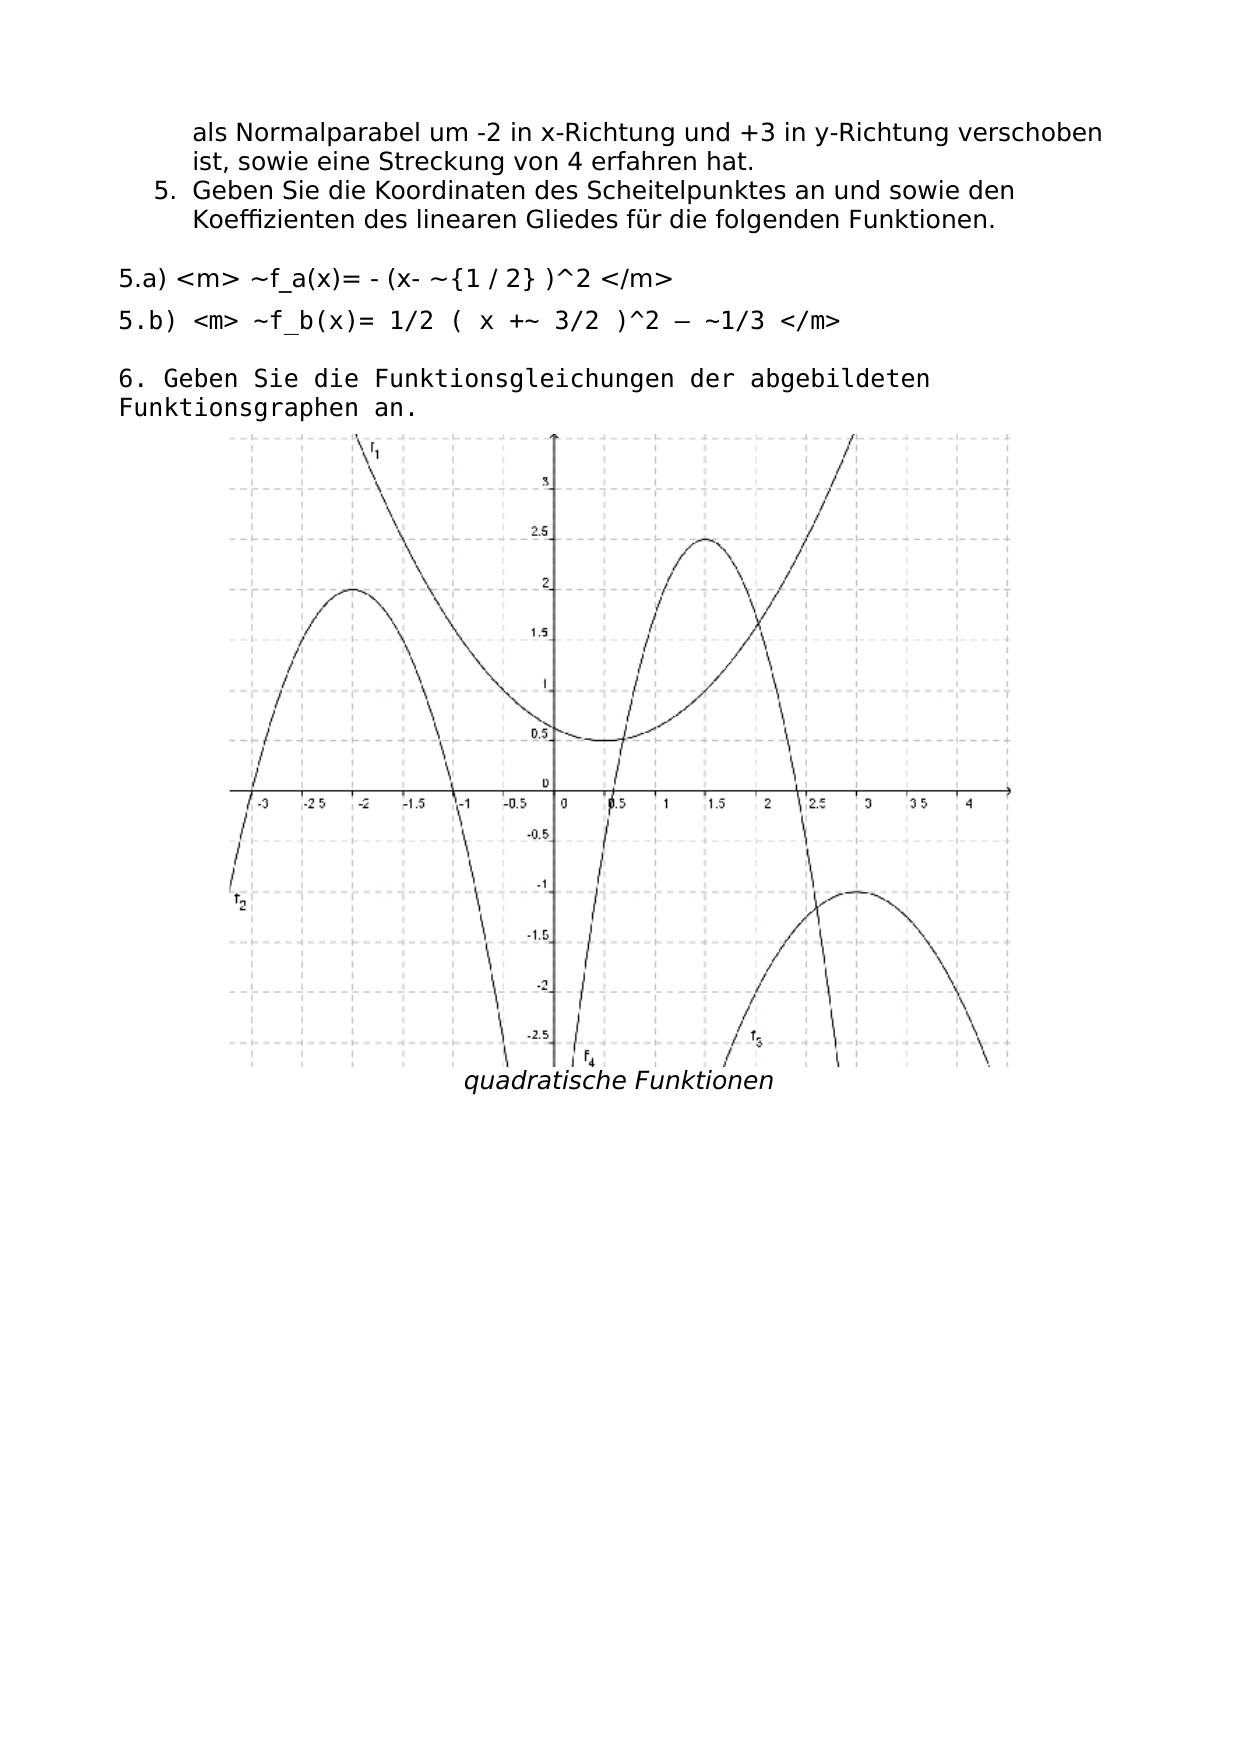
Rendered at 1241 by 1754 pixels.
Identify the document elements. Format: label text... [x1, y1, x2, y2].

picture [229, 434, 1011, 1067]
text 5.b) <m> ~f_b(x)= 1/2 ( x +~ 3/2 )^2 – ~1/3 </m> 6. Geben Sie die Funktionsgleichungen der abgebildeten Funktionsgraphen an. [118, 306, 1122, 423]
text 5.a) <m> ~f_a(x)= - (x- ~{1 / 2} )^2 </m> [118, 264, 1122, 293]
text quadratische Funktionen [229, 1067, 1011, 1096]
list Geben Sie die Koordinaten des Scheitelpunktes an und sowie den Koeffizienten des linearen Gliedes für die folgenden Funktionen. [177, 176, 1122, 235]
list als Normalparabel um -2 in x-Richtung und +3 in y-Richtung verschoben ist, sowie eine Streckung von 4 erfahren hat. [177, 118, 1122, 176]
